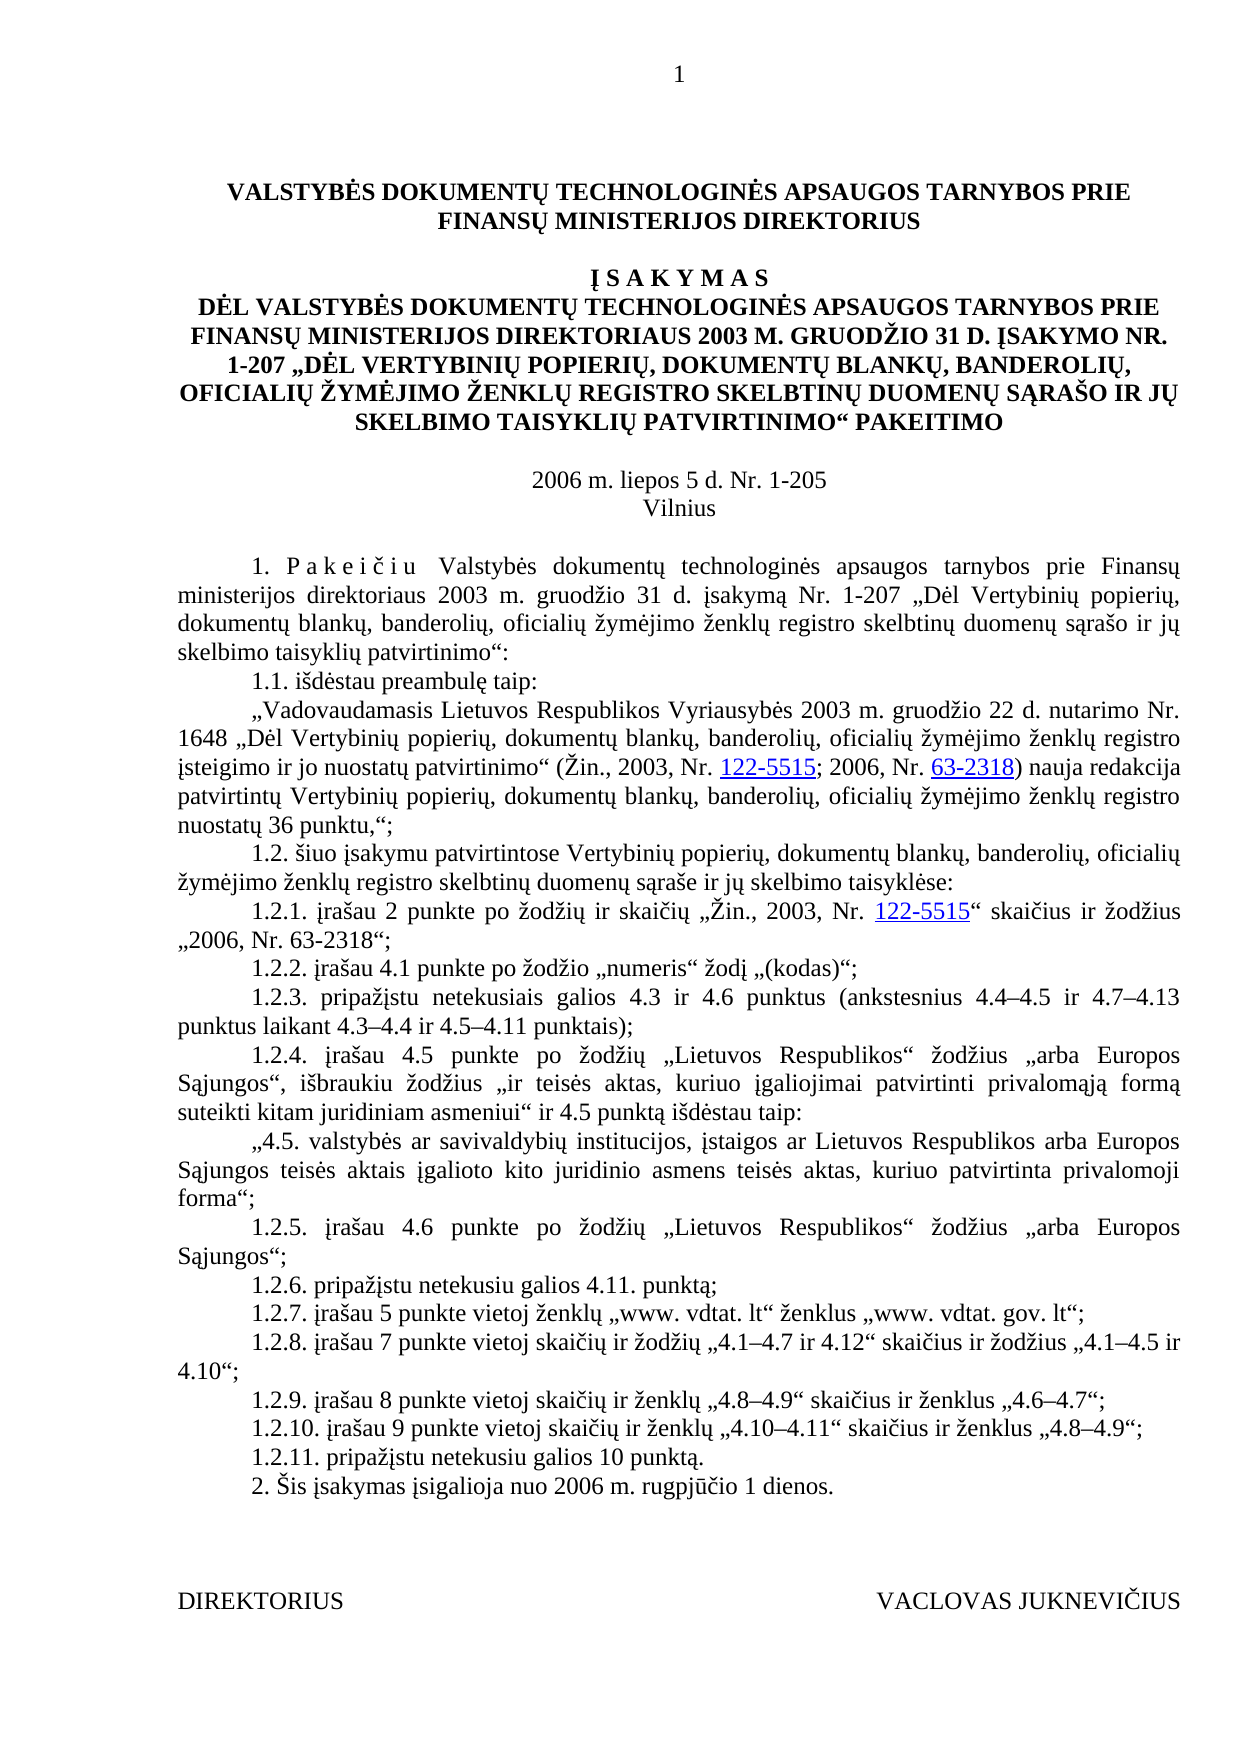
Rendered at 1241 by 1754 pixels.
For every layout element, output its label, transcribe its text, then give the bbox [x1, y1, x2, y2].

text 1.2.10. įrašau 9 punkte vietoj skaičių ir ženklų „4.10–4.11“ skaičius ir ženklus „4.8–4.9“; [177, 1413, 1181, 1442]
text 1.2.2. įrašau 4.1 punkte po žodžio „numeris“ žodį „(kodas)“; [177, 953, 1181, 982]
text „Vadovaudamasis Lietuvos Respublikos Vyriausybės 2003 m. gruodžio 22 d. nutarimo Nr. 1648 „Dėl Vertybinių popierių, dokumentų blankų, banderolių, oficialių žymėjimo ženklų registro įsteigimo ir jo nuostatų patvirtinimo“ (Žin., 2003, Nr. 122-5515; 2006, Nr. 63-2318) nauja redakcija patvirtintų Vertybinių popierių, dokumentų blankų, banderolių, oficialių žymėjimo ženklų registro nuostatų 36 punktu,“; [177, 695, 1181, 838]
text DĖL VALSTYBĖS DOKUMENTŲ TECHNOLOGINĖS APSAUGOS TARNYBOS PRIE FINANSŲ MINISTERIJOS DIREKTORIAUS 2003 M. GRUODŽIO 31 D. ĮSAKYMO NR. 1-207 „DĖL VERTYBINIŲ POPIERIŲ, DOKUMENTŲ BLANKŲ, BANDEROLIŲ, OFICIALIŲ ŽYMĖJIMO ŽENKLŲ REGISTRO SKELBTINŲ DUOMENŲ SĄRAŠO IR JŲ SKELBIMO TAISYKLIŲ PATVIRTINIMO“ PAKEITIMO [177, 292, 1181, 436]
text Į S A K Y M A S [177, 263, 1181, 292]
text 1.2.5. įrašau 4.6 punkte po žodžių „Lietuvos Respublikos“ žodžius „arba Europos Sąjungos“; [177, 1212, 1181, 1270]
text 1.2.1. įrašau 2 punkte po žodžių ir skaičių „Žin., 2003, Nr. 122-5515“ skaičius ir žodžius „2006, Nr. 63-2318“; [177, 896, 1181, 953]
text 1.2. šiuo įsakymu patvirtintose Vertybinių popierių, dokumentų blankų, banderolių, oficialių žymėjimo ženklų registro skelbtinų duomenų sąraše ir jų skelbimo taisyklėse: [177, 838, 1181, 896]
text Vilnius [177, 493, 1181, 522]
text VALSTYBĖS DOKUMENTŲ TECHNOLOGINĖS APSAUGOS TARNYBOS PRIE FINANSŲ MINISTERIJOS DIREKTORIUS [177, 177, 1181, 235]
text 2006 m. liepos 5 d. Nr. 1-205 [177, 465, 1181, 493]
text 1.2.6. pripažįstu netekusiu galios 4.11. punktą; [177, 1270, 1181, 1298]
text DIREKTORIUS VACLOVAS JUKNEVIČIUS [177, 1586, 1181, 1615]
text 1. Pakeičiu Valstybės dokumentų technologinės apsaugos tarnybos prie Finansų ministerijos direktoriaus 2003 m. gruodžio 31 d. įsakymą Nr. 1-207 „Dėl Vertybinių popierių, dokumentų blankų, banderolių, oficialių žymėjimo ženklų registro skelbtinų duomenų sąrašo ir jų skelbimo taisyklių patvirtinimo“: [177, 551, 1181, 666]
text 1.1. išdėstau preambulę taip: [177, 666, 1181, 695]
text 1.2.11. pripažįstu netekusiu galios 10 punktą. [177, 1442, 1181, 1471]
text „4.5. valstybės ar savivaldybių institucijos, įstaigos ar Lietuvos Respublikos arba Europos Sąjungos teisės aktais įgalioto kito juridinio asmens teisės aktas, kuriuo patvirtinta privalomoji forma“; [177, 1126, 1181, 1212]
text 1.2.9. įrašau 8 punkte vietoj skaičių ir ženklų „4.8–4.9“ skaičius ir ženklus „4.6–4.7“; [177, 1385, 1181, 1413]
text 1.2.4. įrašau 4.5 punkte po žodžių „Lietuvos Respublikos“ žodžius „arba Europos Sąjungos“, išbraukiu žodžius „ir teisės aktas, kuriuo įgaliojimai patvirtinti privalomąją formą suteikti kitam juridiniam asmeniui“ ir 4.5 punktą išdėstau taip: [177, 1040, 1181, 1126]
text 1.2.7. įrašau 5 punkte vietoj ženklų „www. vdtat. lt“ ženklus „www. vdtat. gov. lt“; [177, 1298, 1181, 1327]
text 1.2.8. įrašau 7 punkte vietoj skaičių ir žodžių „4.1–4.7 ir 4.12“ skaičius ir žodžius „4.1–4.5 ir 4.10“; [177, 1327, 1181, 1385]
text 1.2.3. pripažįstu netekusiais galios 4.3 ir 4.6 punktus (ankstesnius 4.4–4.5 ir 4.7–4.13 punktus laikant 4.3–4.4 ir 4.5–4.11 punktais); [177, 982, 1181, 1040]
text 2. Šis įsakymas įsigalioja nuo 2006 m. rugpjūčio 1 dienos. [177, 1471, 1181, 1500]
